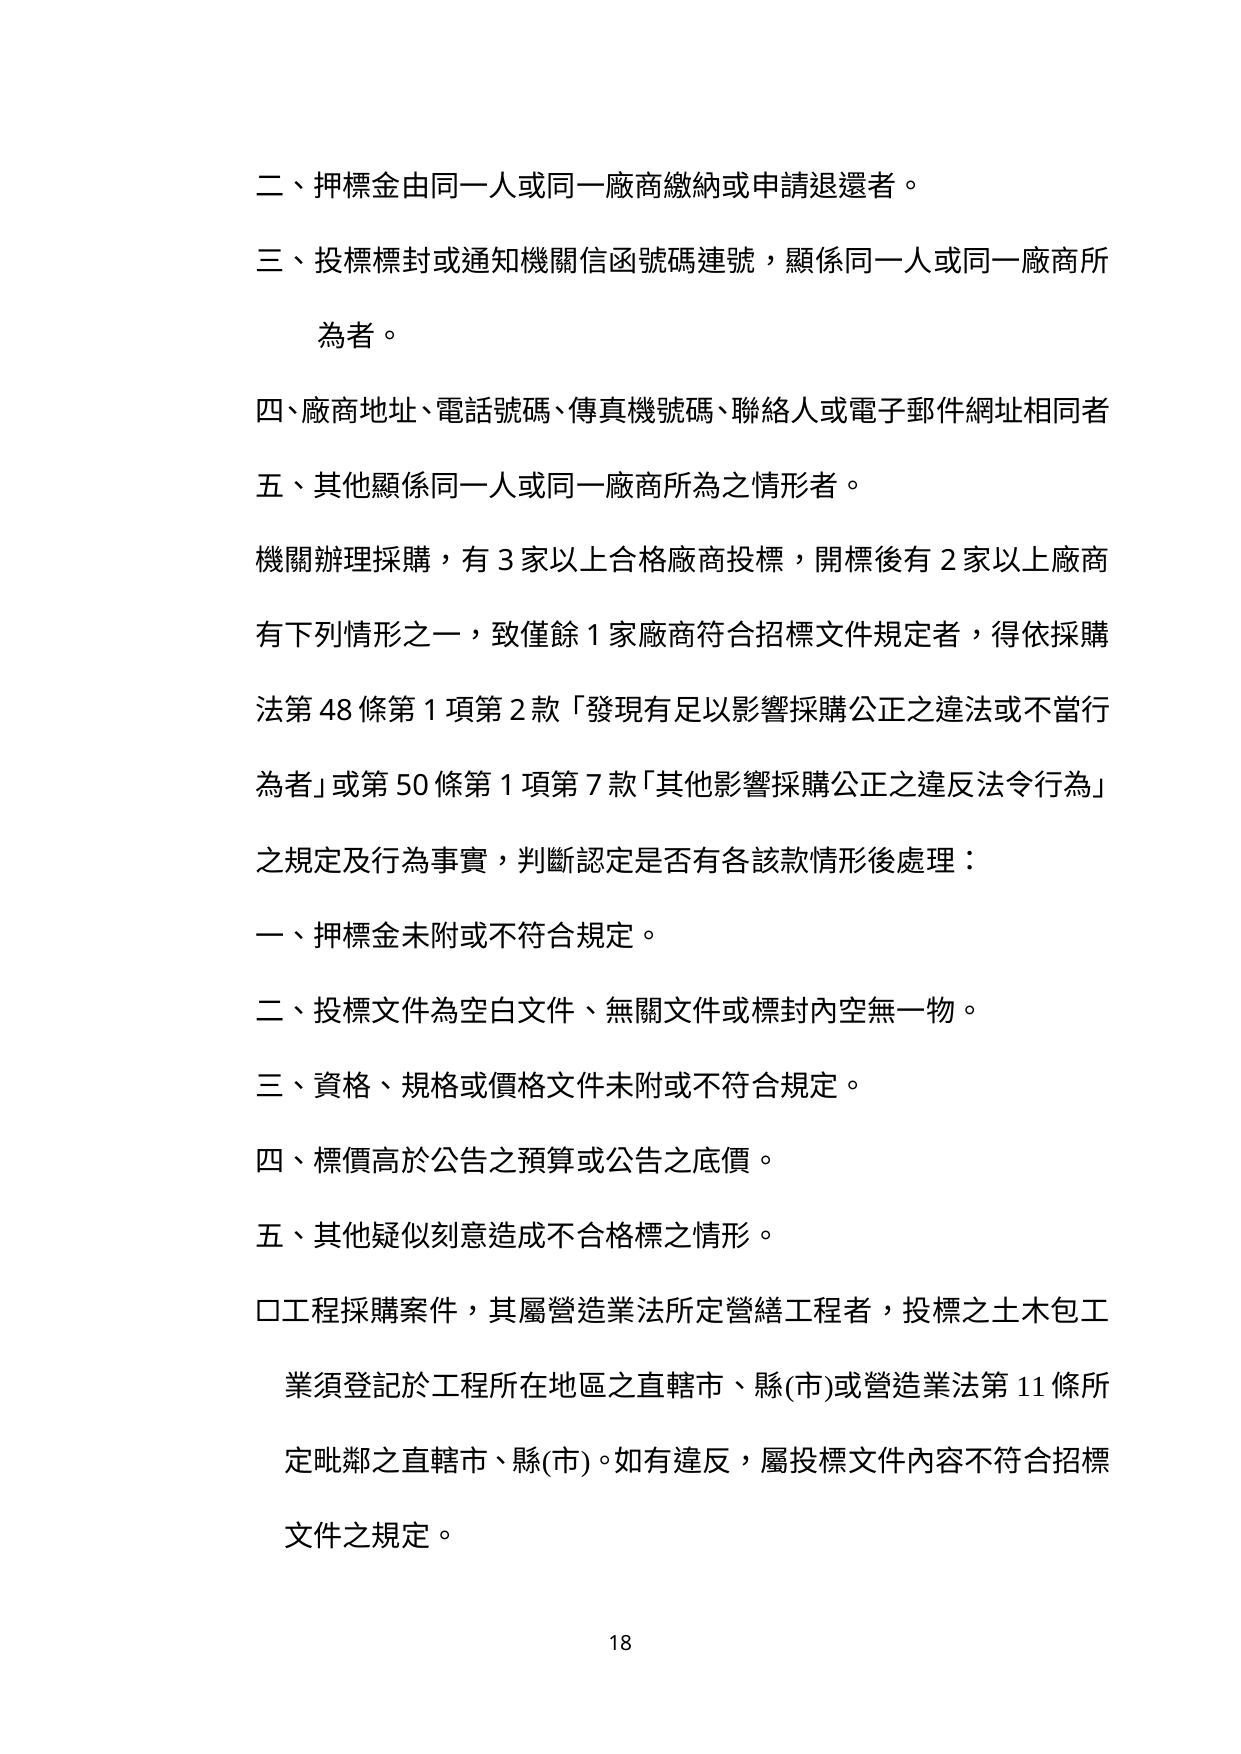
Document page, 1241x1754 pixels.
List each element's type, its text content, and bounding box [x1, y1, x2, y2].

text 五、其他顯係同一人或同一廠商所為之情形者。 [255, 446, 1110, 521]
text 二、投標文件為空白文件、無關文件或標封內空無一物。 [255, 971, 1110, 1046]
text 四、廠商地址、電話號碼、傳真機號碼、聯絡人或電子郵件網址相同者。 [255, 371, 1110, 446]
text 四、標價高於公告之預算或公告之底價。 [255, 1121, 1110, 1196]
text 五、其他疑似刻意造成不合格標之情形。 [255, 1196, 1110, 1271]
text 三、資格、規格或價格文件未附或不符合規定。 [255, 1046, 1110, 1121]
text 三、投標標封或通知機關信函號碼連號，顯係同一人或同一廠商所為者。 [255, 221, 1110, 371]
text 二、押標金由同一人或同一廠商繳納或申請退還者。 [255, 146, 1110, 221]
text 一、押標金未附或不符合規定。 [255, 896, 1110, 971]
text 機關辦理採購，有3家以上合格廠商投標，開標後有2家以上廠商有下列情形之一，致僅餘1家廠商符合招標文件規定者，得依採購法第48條第1項第2款「發現有足以影響採購公正之違法或不當行為者」或第50條第1項第7款「其他影響採購公正之違反法令行為」之規定及行為事實，判斷認定是否有各該款情形後處理： [255, 521, 1110, 896]
text 工程採購案件，其屬營造業法所定營繕工程者，投標之土木包工業須登記於工程所在地區之直轄市、縣(市)或營造業法第11條所定毗鄰之直轄市、縣(市)。如有違反，屬投標文件內容不符合招標文件之規定。 [255, 1271, 1110, 1571]
